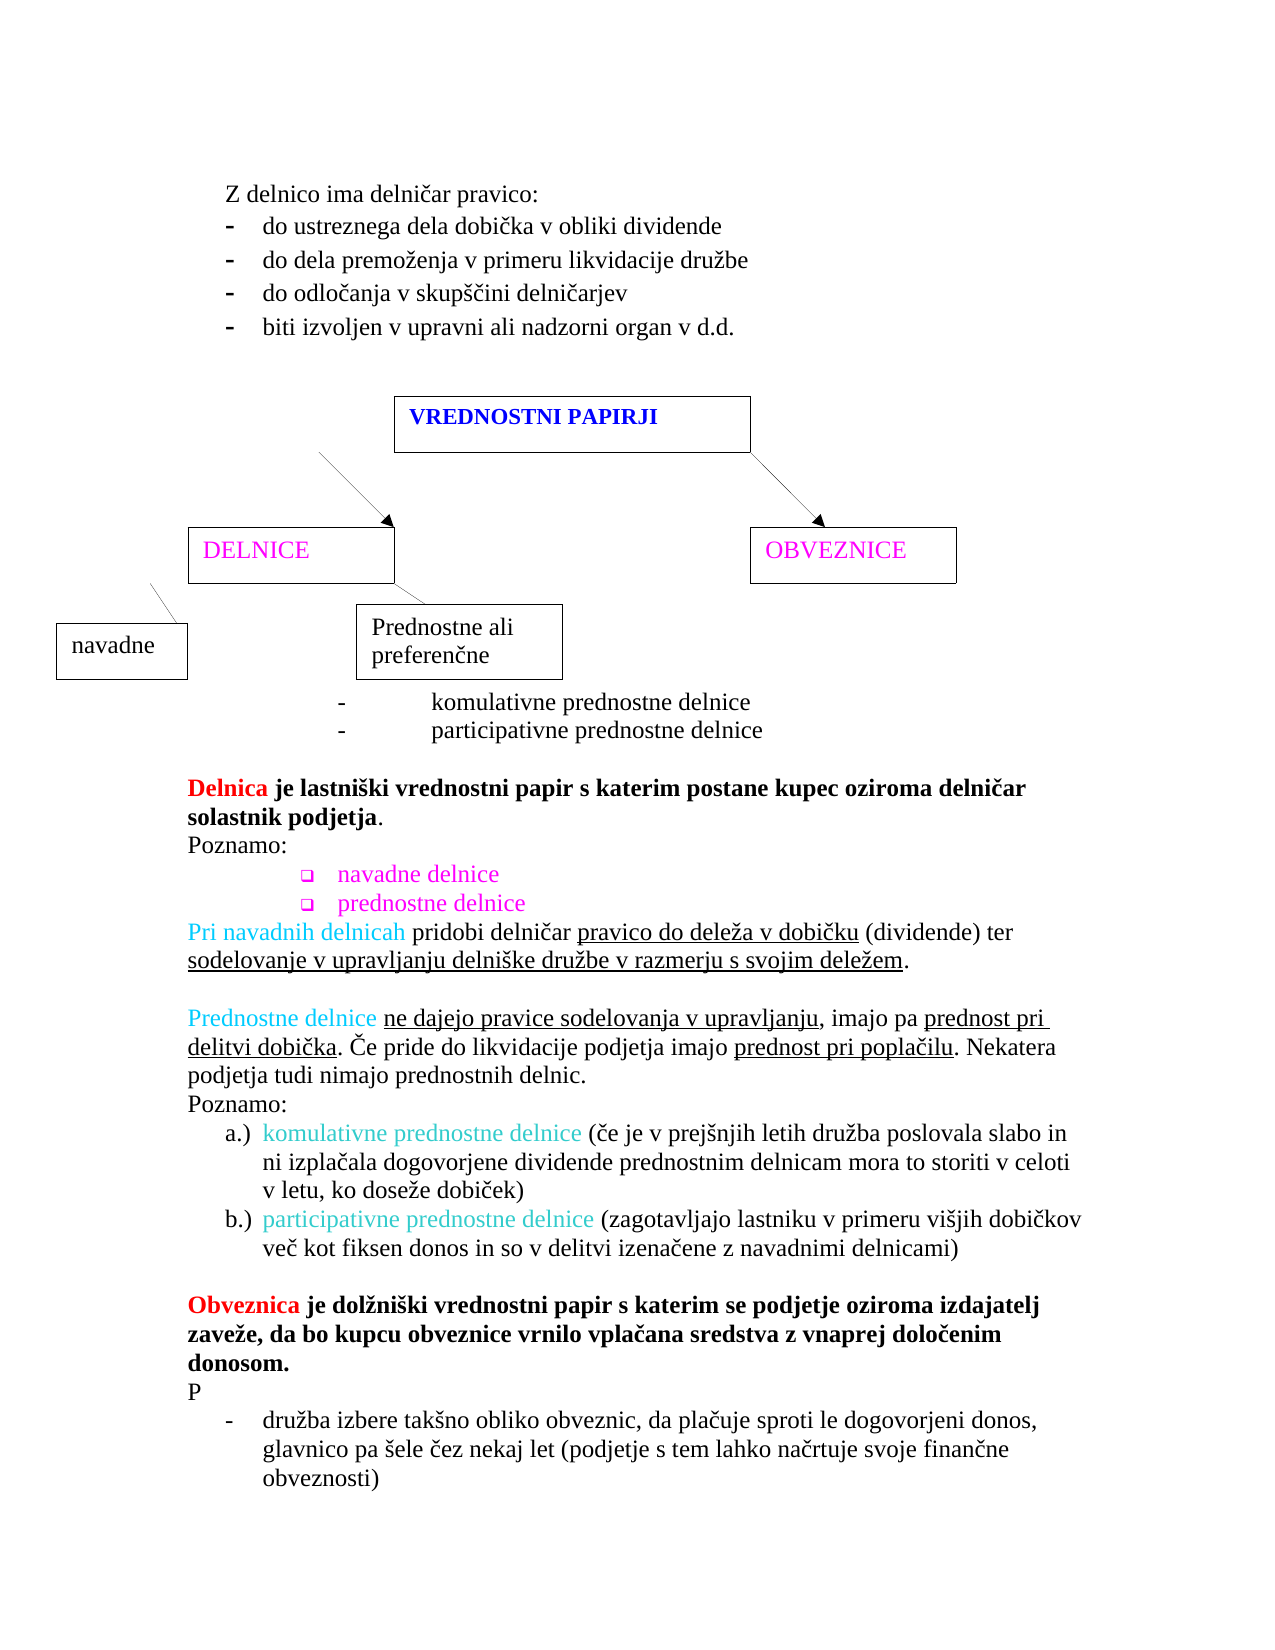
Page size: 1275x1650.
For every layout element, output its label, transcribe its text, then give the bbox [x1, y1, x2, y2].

list komulativne prednostne delnice (če je v prejšnjih letih družba poslovala slabo in ni izplačala dogovorjene dividende prednostnim delnicam mora to storiti v celoti v letu, ko doseže dobiček) [225, 1118, 1087, 1204]
text DELNICE [203, 535, 379, 563]
list družba izbere takšno obliko obveznic, da plačuje sproti le dogovorjeni donos, glavnico pa šele čez nekaj let (podjetje s tem lahko načrtuje svoje finančne obveznosti) [225, 1405, 1087, 1492]
list navadne delnice [300, 859, 1087, 888]
text navadne [71, 631, 172, 659]
subtitle VREDNOSTNI PAPIRJI [409, 403, 735, 430]
text Obveznica je dolžniški vrednostni papir s katerim se podjetje oziroma izdajatelj zaveže, da bo kupcu obveznice vrnilo vplačana sredstva z vnaprej določenim donosom. [187, 1290, 1087, 1377]
list do dela premoženja v primeru likvidacije družbe [225, 241, 1087, 274]
text OBVEZNICE [765, 535, 941, 563]
text Prednostne ali preferenčne [371, 612, 547, 669]
text Poznamo: [187, 1089, 1087, 1118]
list komulativne prednostne delnice [300, 687, 1087, 715]
text Z delnico ima delničar pravico: [225, 179, 1087, 207]
list do odločanja v skupščini delničarjev [225, 274, 1087, 308]
list participativne prednostne delnice [300, 715, 1087, 744]
list biti izvoljen v upravni ali nadzorni organ v d.d. [225, 308, 1087, 342]
list participativne prednostne delnice (zagotavljajo lastniku v primeru višjih dobičkov več kot fiksen donos in so v delitvi izenačene z navadnimi delnicami) [225, 1204, 1087, 1262]
text Delnica je lastniški vrednostni papir s katerim postane kupec oziroma delničar solastnik podjetja. [187, 773, 1087, 830]
text Pri navadnih delnicah pridobi delničar pravico do deleža v dobičku (dividende) ter sodelovanje v upravljanju delniške družbe v razmerju s svojim deležem. [187, 917, 1087, 974]
list prednostne delnice [300, 888, 1087, 917]
text Prednostne delnice ne dajejo pravice sodelovanja v upravljanju, imajo pa prednost pri delitvi dobička. Če pride do likvidacije podjetja imajo prednost pri poplačilu. Nekatera podjetja tudi nimajo prednostnih delnic. [187, 1003, 1087, 1089]
text Poznamo: [187, 830, 1087, 859]
text P [187, 1377, 1087, 1405]
list do ustreznega dela dobička v obliki dividende [225, 207, 1087, 241]
